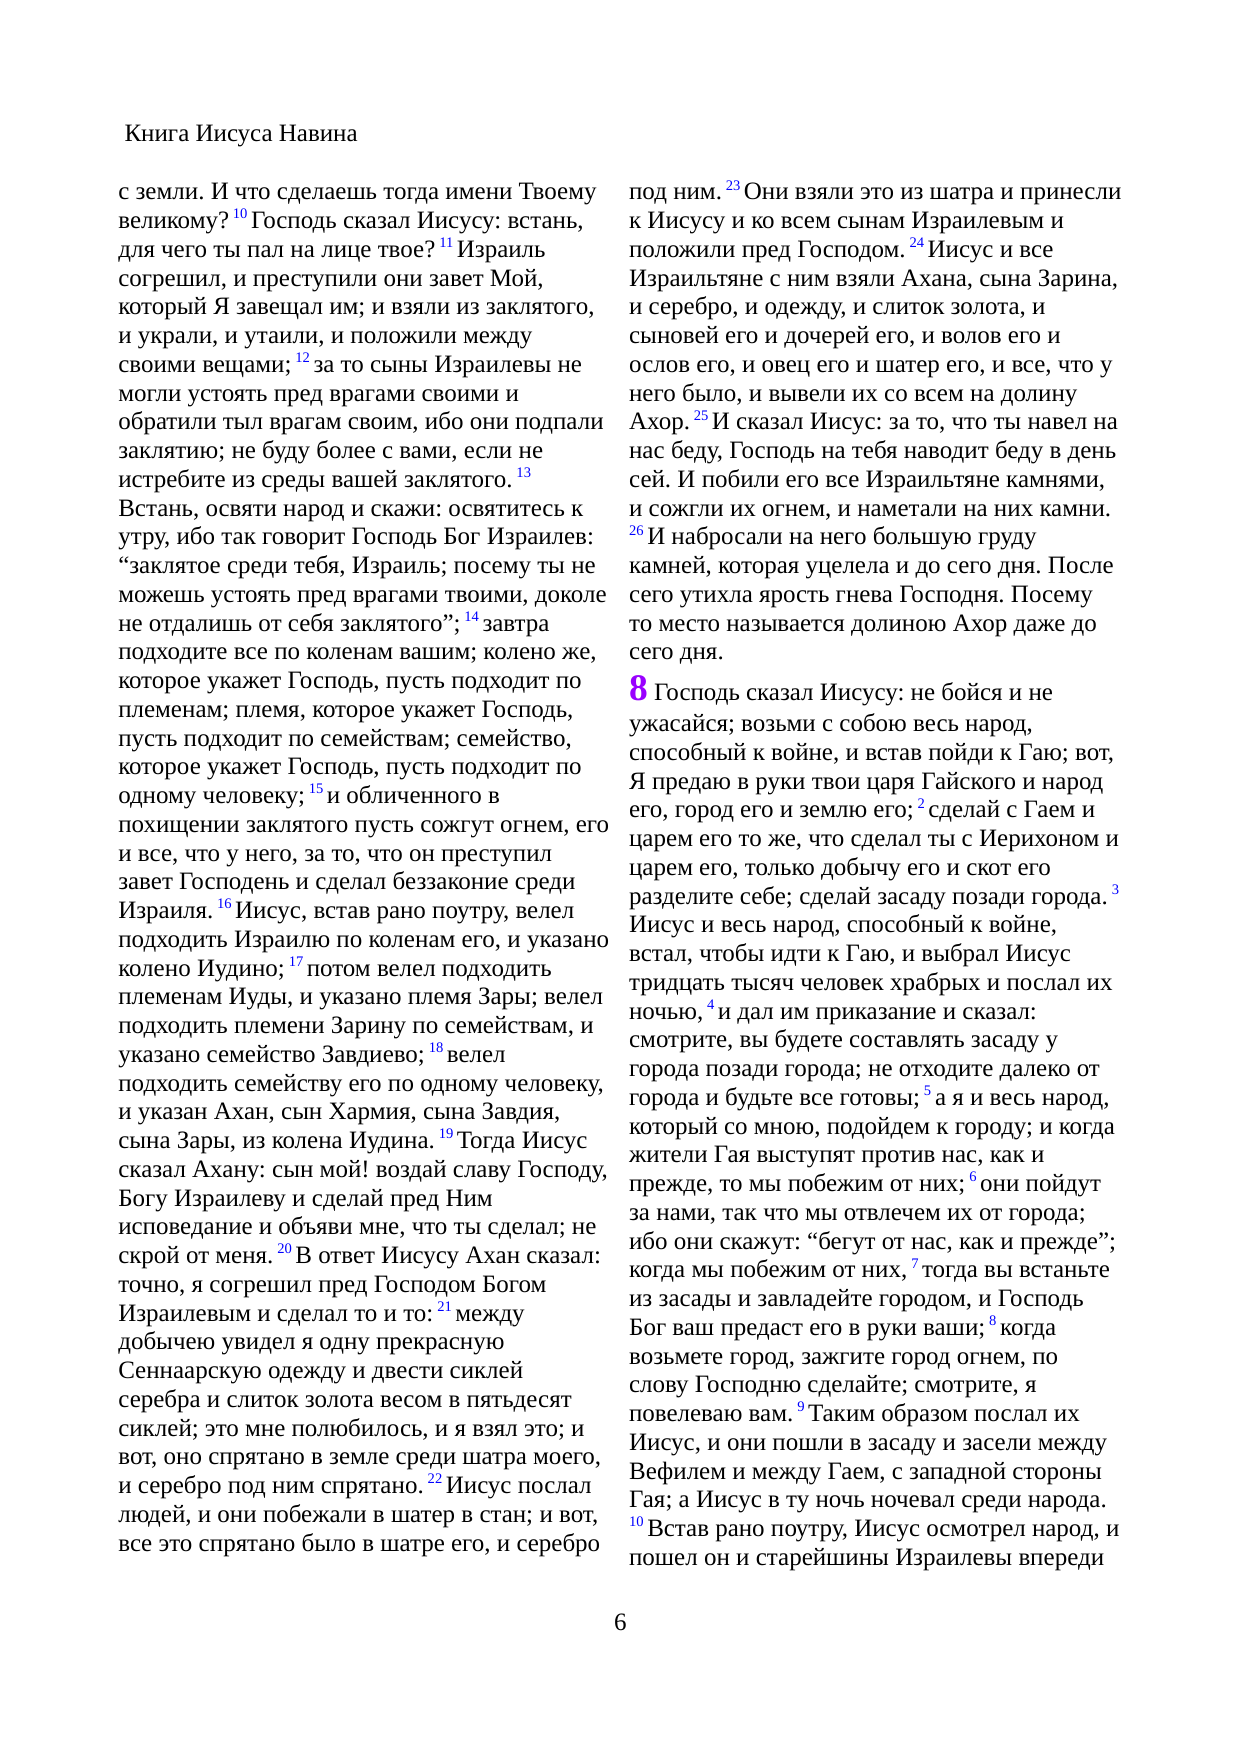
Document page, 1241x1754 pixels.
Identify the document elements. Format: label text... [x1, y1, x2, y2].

text с земли. И что сделаешь тогда имени Твоему великому? 10 Господь сказал Иисусу: встань, для чего ты пал на лице твое? 11 Израиль согрешил, и преступили они завет Мой, который Я завещал им; и взяли из заклятого, и украли, и утаили, и положили между своими вещами; 12 за то сыны Израилевы не могли устоять пред врагами своими и обратили тыл врагам своим, ибо они подпали заклятию; не буду более с вами, если не истребите из среды вашей заклятого. 13 Встань, освяти народ и скажи: освятитесь к утру, ибо так говорит Господь Бог Израилев: “заклятое среди тебя, Израиль; посему ты не можешь устоять пред врагами твоими, доколе не отдалишь от себя заклятого”; 14 завтра подходите все по коленам вашим; колено же, которое укажет Господь, пусть подходит по племенам; племя, которое укажет Господь, пусть подходит по семействам; семейство, которое укажет Господь, пусть подходит по одному человеку; 15 и обличенного в похищении заклятого пусть сожгут огнем, его и все, что у него, за то, что он преступил завет Господень и сделал беззаконие среди Израиля. 16 Иисус, встав рано поутру, велел подходить Израилю по коленам его, и указано колено Иудино; 17 потом велел подходить племенам Иуды, и указано племя Зары; велел подходить племени Зарину по семействам, и указано семейство Завдиево; 18 велел подходить семейству его по одному человеку, и указан Ахан, сын Хармия, сына Завдия, сына Зары, из колена Иудина. 19 Тогда Иисус сказал Ахану: сын мой! воздай славу Господу, Богу Израилеву и сделай пред Ним исповедание и объяви мне, что ты сделал; не скрой от меня. 20 В ответ Иисусу Ахан сказал: точно, я согрешил пред Господом Богом Израилевым и сделал то и то: 21 между добычею увидел я одну прекрасную Сеннаарскую одежду и двести сиклей серебра и слиток золота весом в пятьдесят сиклей; это мне полюбилось, и я взял это; и вот, оно спрятано в земле среди шатра моего, и серебро под ним спрятано. 22 Иисус послал людей, и они побежали в шатер в стан; и вот, все это спрятано было в шатре его, и серебро [118, 176, 611, 1556]
text 8 Господь сказал Иисусу: не бойся и не ужасайся; возьми с собою весь народ, способный к войне, и встав пойди к Гаю; вот, Я предаю в руки твои царя Гайского и народ его, город его и землю его; 2 сделай с Гаем и царем его то же, что сделал ты с Иерихоном и царем его, только добычу его и скот его разделите себе; сделай засаду позади города. 3 Иисус и весь народ, способный к войне, встал, чтобы идти к Гаю, и выбрал Иисус тридцать тысяч человек храбрых и послал их ночью, 4 и дал им приказание и сказал: смотрите, вы будете составлять засаду у города позади города; не отходите далеко от города и будьте все готовы; 5 а я и весь народ, который со мною, подойдем к городу; и когда жители Гая выступят против нас, как и прежде, то мы побежим от них; 6 они пойдут за нами, так что мы отвлечем их от города; ибо они скажут: “бегут от нас, как и прежде”; когда мы побежим от них, 7 тогда вы встаньте из засады и завладейте городом, и Господь Бог ваш предаст его в руки ваши; 8 когда возьмете город, зажгите город огнем, по слову Господню сделайте; смотрите, я повелеваю вам. 9 Таким образом послал их Иисус, и они пошли в засаду и засели между Вефилем и между Гаем, с западной стороны Гая; а Иисус в ту ночь ночевал среди народа. 10 Встав рано поутру, Иисус осмотрел народ, и пошел он и старейшины Израилевы впереди [629, 665, 1122, 1571]
text под ним. 23 Они взяли это из шатра и принесли к Иисусу и ко всем сынам Израилевым и положили пред Господом. 24 Иисус и все Израильтяне с ним взяли Ахана, сына Зарина, и серебро, и одежду, и слиток золота, и сыновей его и дочерей его, и волов его и ослов его, и овец его и шатер его, и все, что у него было, и вывели их со всем на долину Ахор. 25 И сказал Иисус: за то, что ты навел на нас беду, Господь на тебя наводит беду в день сей. И побили его все Израильтяне камнями, и сожгли их огнем, и наметали на них камни. 26 И набросали на него большую груду камней, которая уцелела и до сего дня. После сего утихла ярость гнева Господня. Посему то место называется долиною Ахор даже до сего дня. [629, 176, 1122, 665]
